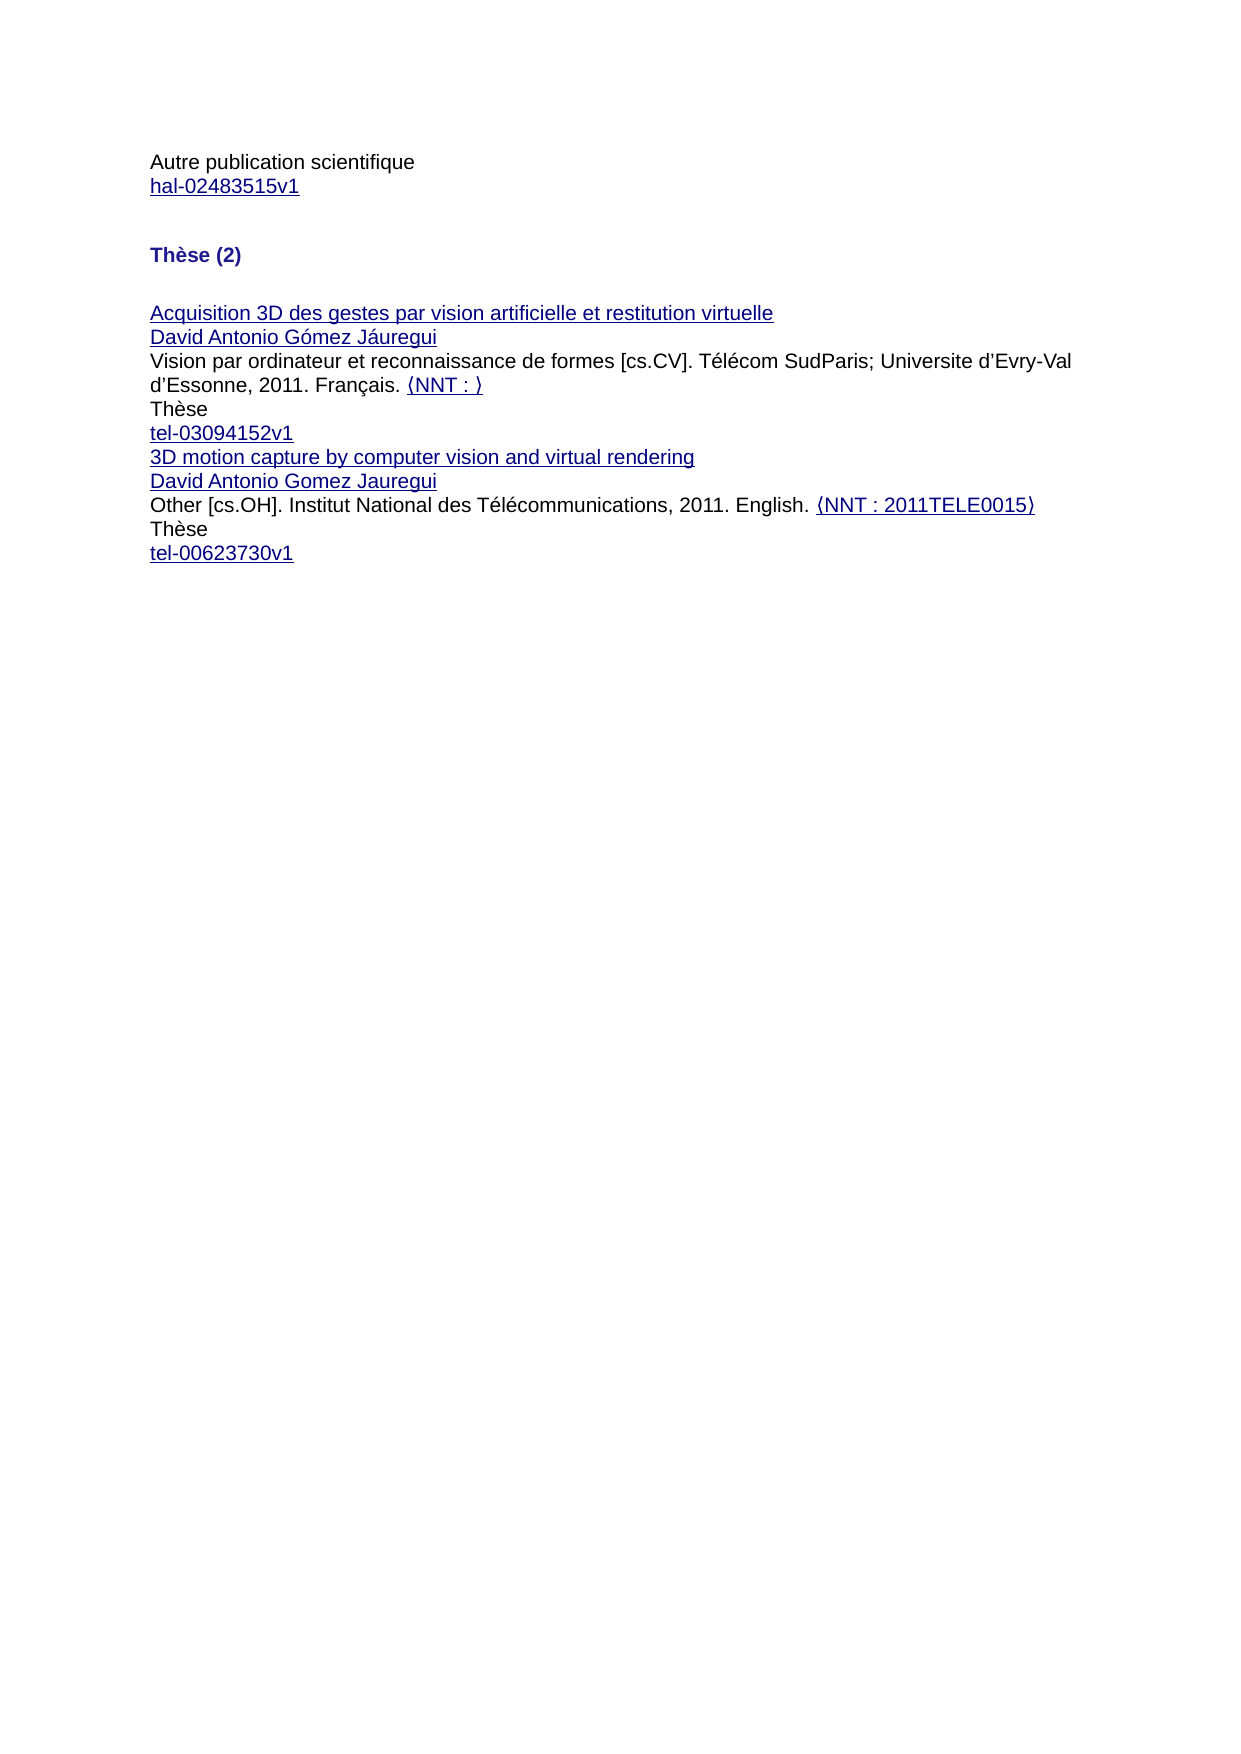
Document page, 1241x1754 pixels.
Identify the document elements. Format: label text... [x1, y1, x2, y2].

table_header Acquisition 3D des gestes par vision artificielle et restitution virtuelle David Antonio Gómez Jáuregui Vision par ordinateur et reconnaissance de formes [cs.CV]. Télécom SudParis; Universite d’Evry-Val d’Essonne, 2011. Français. ⟨NNT : ⟩ Thèse tel-03094152v1 [150, 301, 1090, 445]
table_cell 3D motion capture by computer vision and virtual rendering David Antonio Gomez Jauregui Other [cs.OH]. Institut National des Télécommunications, 2011. English. ⟨NNT : 2011TELE0015⟩ Thèse tel-00623730v1 [150, 445, 1090, 564]
subtitle Thèse (2) [150, 243, 1090, 267]
table_header Autre publication scientifique hal-02483515v1 [150, 150, 1090, 198]
